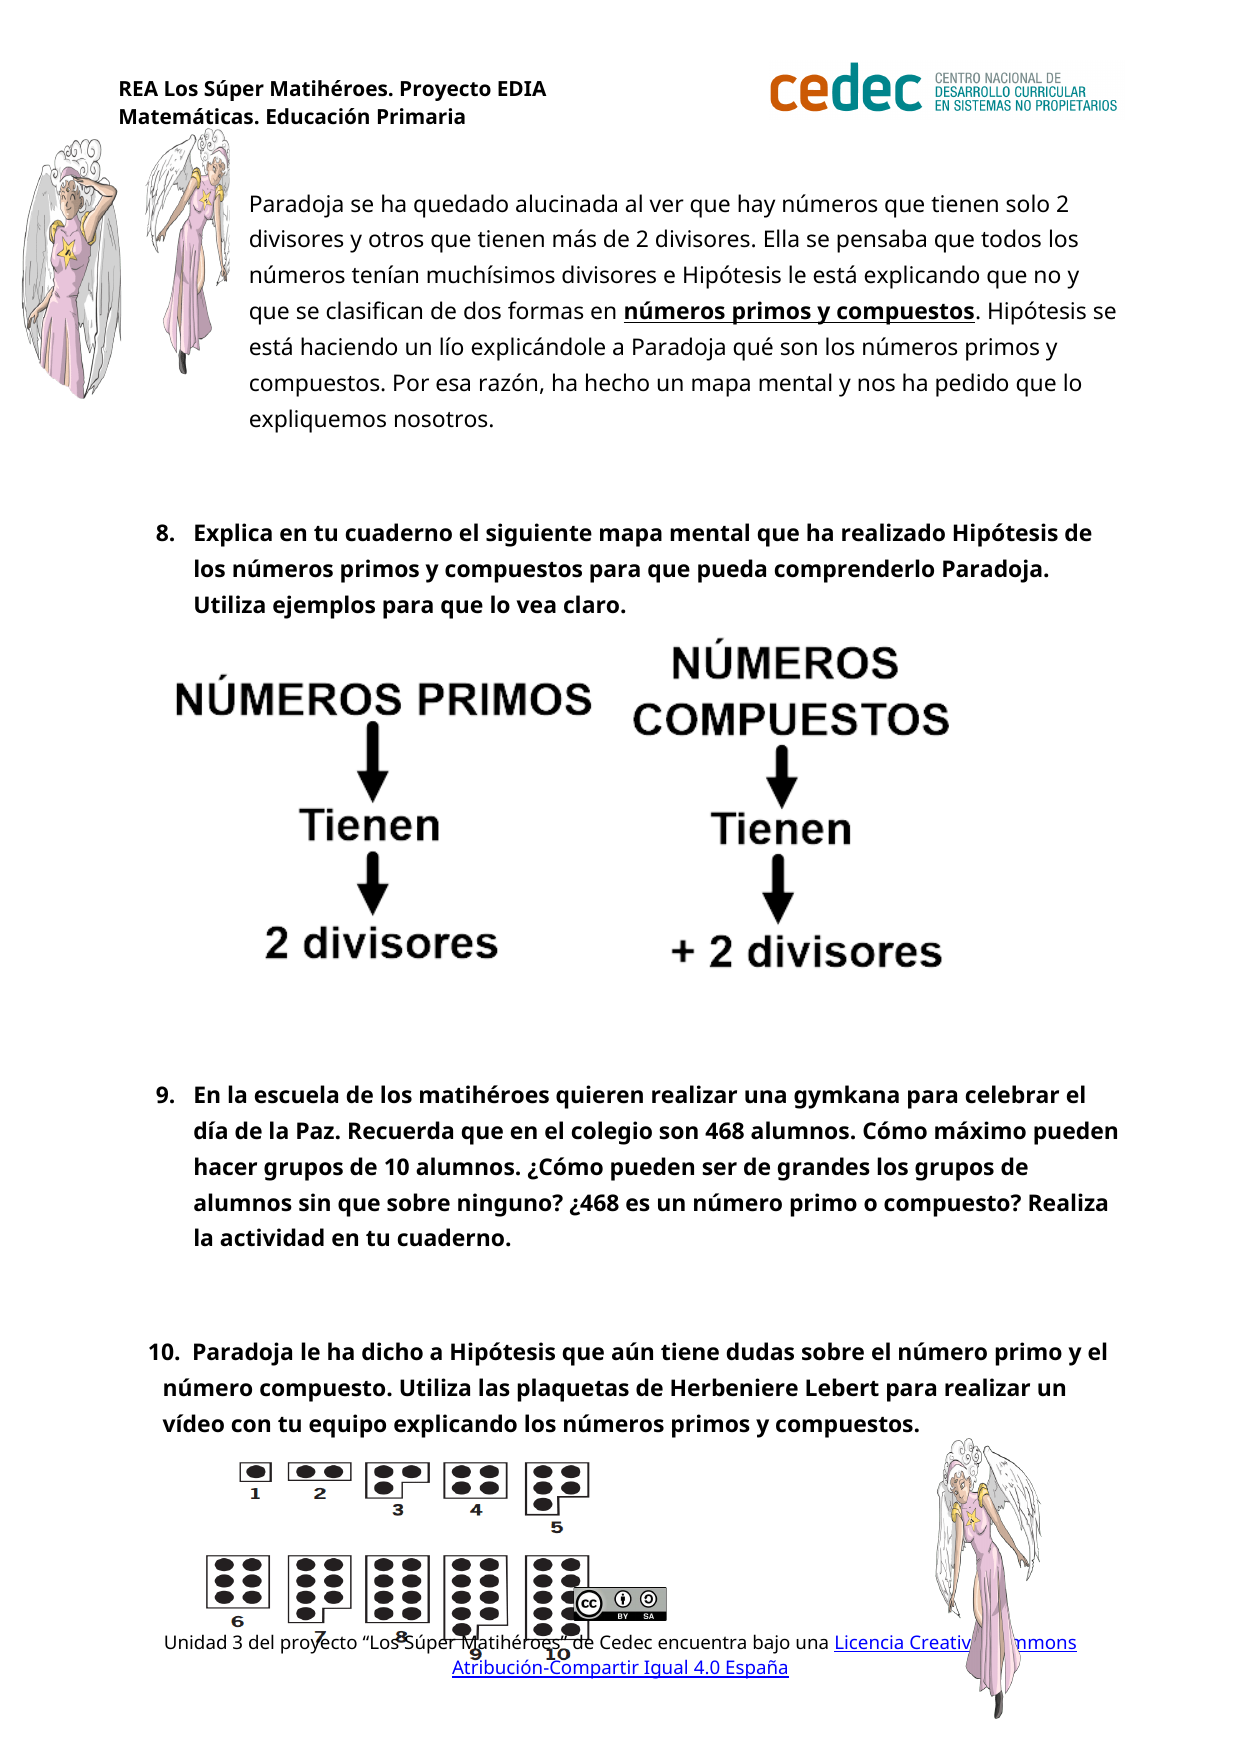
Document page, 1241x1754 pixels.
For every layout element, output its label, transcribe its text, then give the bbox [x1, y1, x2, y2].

picture [11, 119, 230, 408]
list Explica en tu cuaderno el siguiente mapa mental que ha realizado Hipótesis de los números primos y compuestos para que pueda comprenderlo Paradoja. Utiliza ejemplos para que lo vea claro. [156, 517, 1122, 620]
list En la escuela de los matihéroes quieren realizar una gymkana para celebrar el día de la Paz. Recuerda que en el colegio son 468 alumnos. Cómo máximo pueden hacer grupos de 10 alumnos. ¿Cómo pueden ser de grandes los grupos de alumnos sin que sobre ninguno? ¿468 es un número primo o compuesto? Realiza la actividad en tu cuaderno. [156, 1079, 1122, 1254]
text Paradoja se ha quedado alucinada al ver que hay números que tienen solo 2 divisores y otros que tienen más de 2 divisores. Ella se pensaba que todos los números tenían muchísimos divisores e Hipótesis le está explicando que no y que se clasifican de dos formas en números primos y compuestos. Hipótesis se está haciendo un lío explicándole a Paradoja qué son los números primos y compuestos. Por esa razón, ha hecho un mapa mental y nos ha pedido que lo expliquemos nosotros. [118, 187, 1122, 434]
list Paradoja le ha dicho a Hipótesis que aún tiene dudas sobre el número primo y el número compuesto. Utiliza las plaquetas de Herbeniere Lebert para realizar un vídeo con tu equipo explicando los números primos y compuestos. [148, 1336, 1122, 1439]
picture [202, 1457, 667, 1664]
picture [768, 60, 1125, 120]
picture [913, 1417, 1049, 1745]
picture [167, 621, 959, 982]
